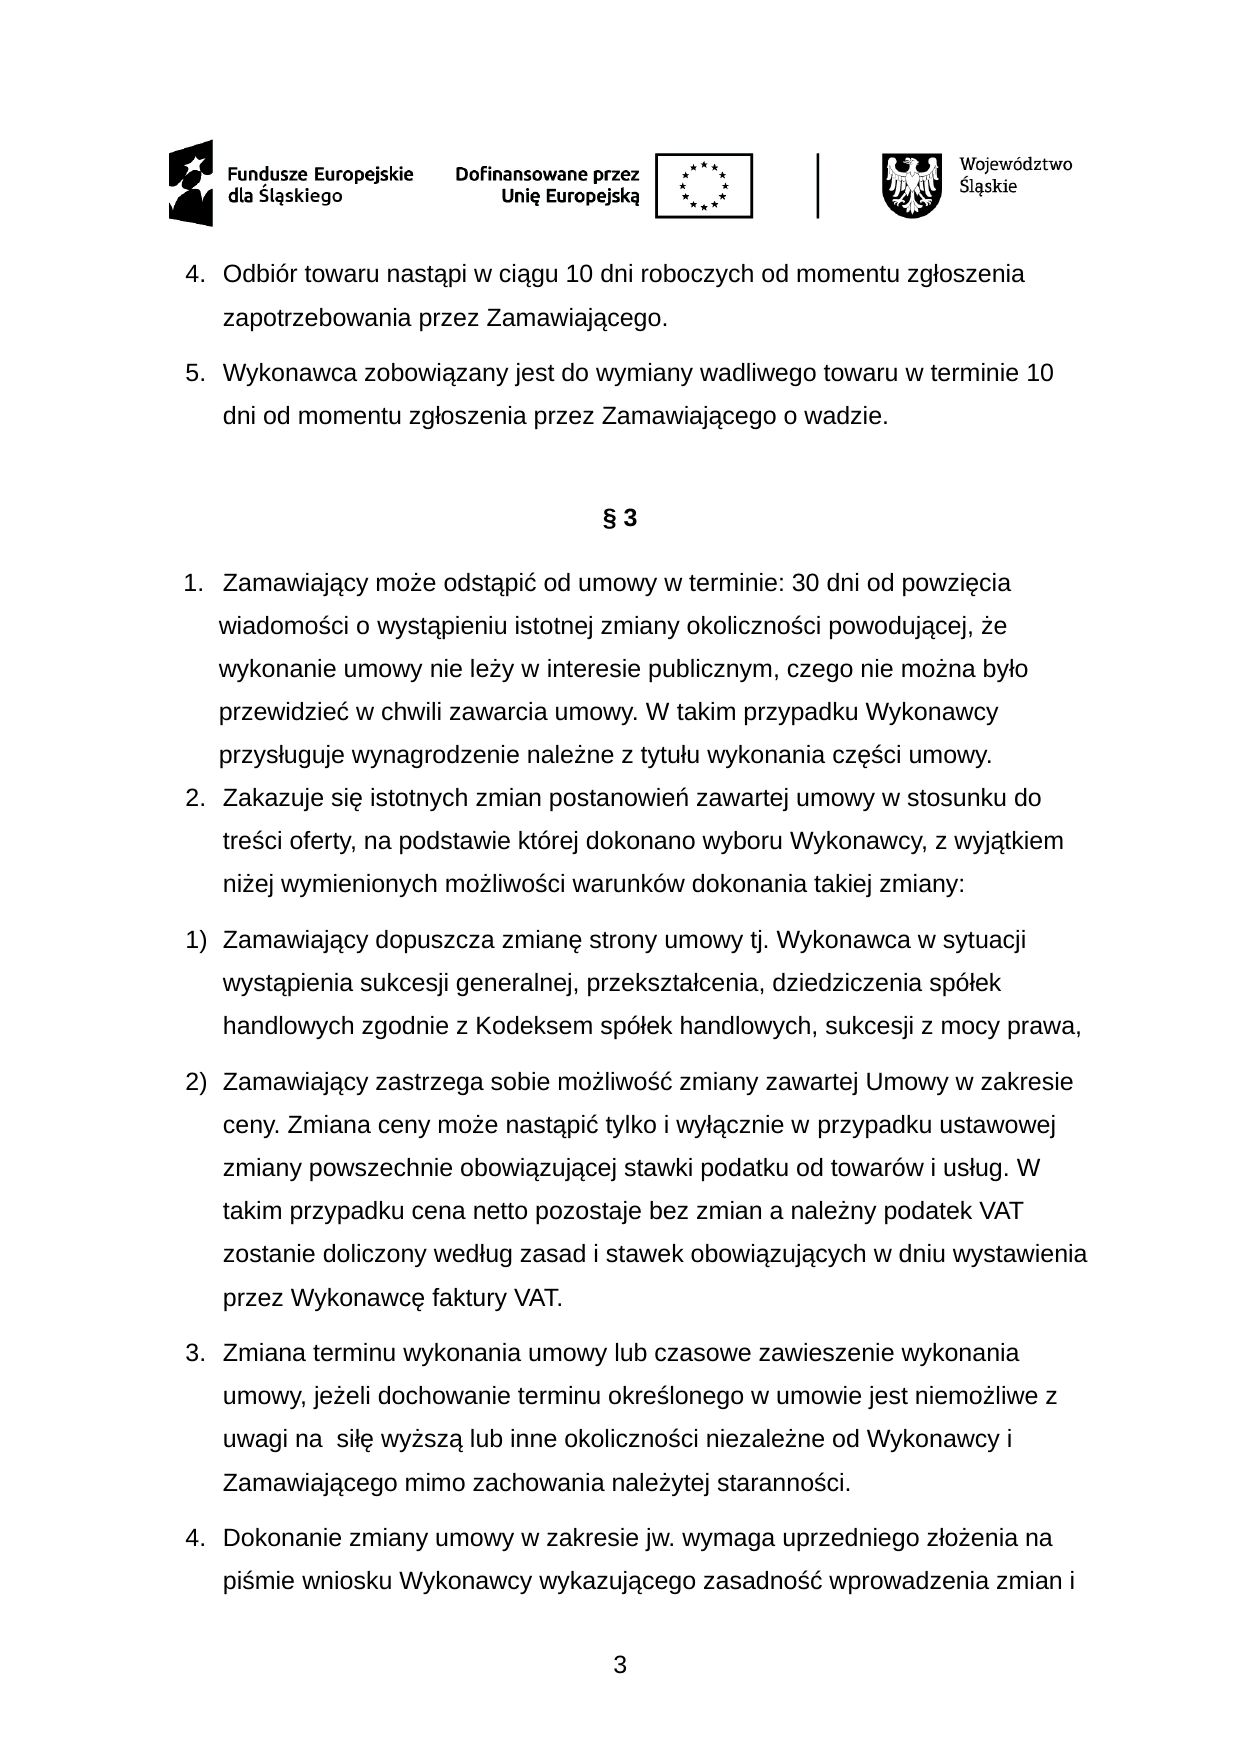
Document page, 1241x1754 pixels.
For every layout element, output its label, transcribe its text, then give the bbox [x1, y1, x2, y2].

text § 3 [148, 503, 1092, 532]
list Wykonawca zobowiązany jest do wymiany wadliwego towaru w terminie 10 dni od momentu zgłoszenia przez Zamawiającego o wadzie. [185, 358, 1092, 430]
list Zamawiający może odstąpić od umowy w terminie: 30 dni od powzięcia wiadomości o wystąpieniu istotnej zmiany okoliczności powodującej, że wykonanie umowy nie leży w interesie publicznym, czego nie można było przewidzieć w chwili zawarcia umowy. W takim przypadku Wykonawcy przysługuje wynagrodzenie należne z tytułu wykonania części umowy. [183, 568, 1092, 769]
list Dokonanie zmiany umowy w zakresie jw. wymaga uprzedniego złożenia na piśmie wniosku Wykonawcy wykazującego zasadność wprowadzenia zmian i [185, 1523, 1092, 1595]
list Zmiana terminu wykonania umowy lub czasowe zawieszenie wykonania umowy, jeżeli dochowanie terminu określonego w umowie jest niemożliwe z uwagi na siłę wyższą lub inne okoliczności niezależne od Wykonawcy i Zamawiającego mimo zachowania należytej staranności. [185, 1338, 1092, 1496]
picture [147, 118, 1093, 248]
list Odbiór towaru nastąpi w ciągu 10 dni roboczych od momentu zgłoszenia zapotrzebowania przez Zamawiającego. [185, 259, 1092, 331]
list Zakazuje się istotnych zmian postanowień zawartej umowy w stosunku do treści oferty, na podstawie której dokonano wyboru Wykonawcy, z wyjątkiem niżej wymienionych możliwości warunków dokonania takiej zmiany: [185, 783, 1092, 898]
list Zamawiający zastrzega sobie możliwość zmiany zawartej Umowy w zakresie ceny. Zmiana ceny może nastąpić tylko i wyłącznie w przypadku ustawowej zmiany powszechnie obowiązującej stawki podatku od towarów i usług. W takim przypadku cena netto pozostaje bez zmian a należny podatek VAT zostanie doliczony według zasad i stawek obowiązujących w dniu wystawienia przez Wykonawcę faktury VAT. [185, 1067, 1092, 1311]
list Zamawiający dopuszcza zmianę strony umowy tj. Wykonawca w sytuacji wystąpienia sukcesji generalnej, przekształcenia, dziedziczenia spółek handlowych zgodnie z Kodeksem spółek handlowych, sukcesji z mocy prawa, [185, 925, 1092, 1040]
